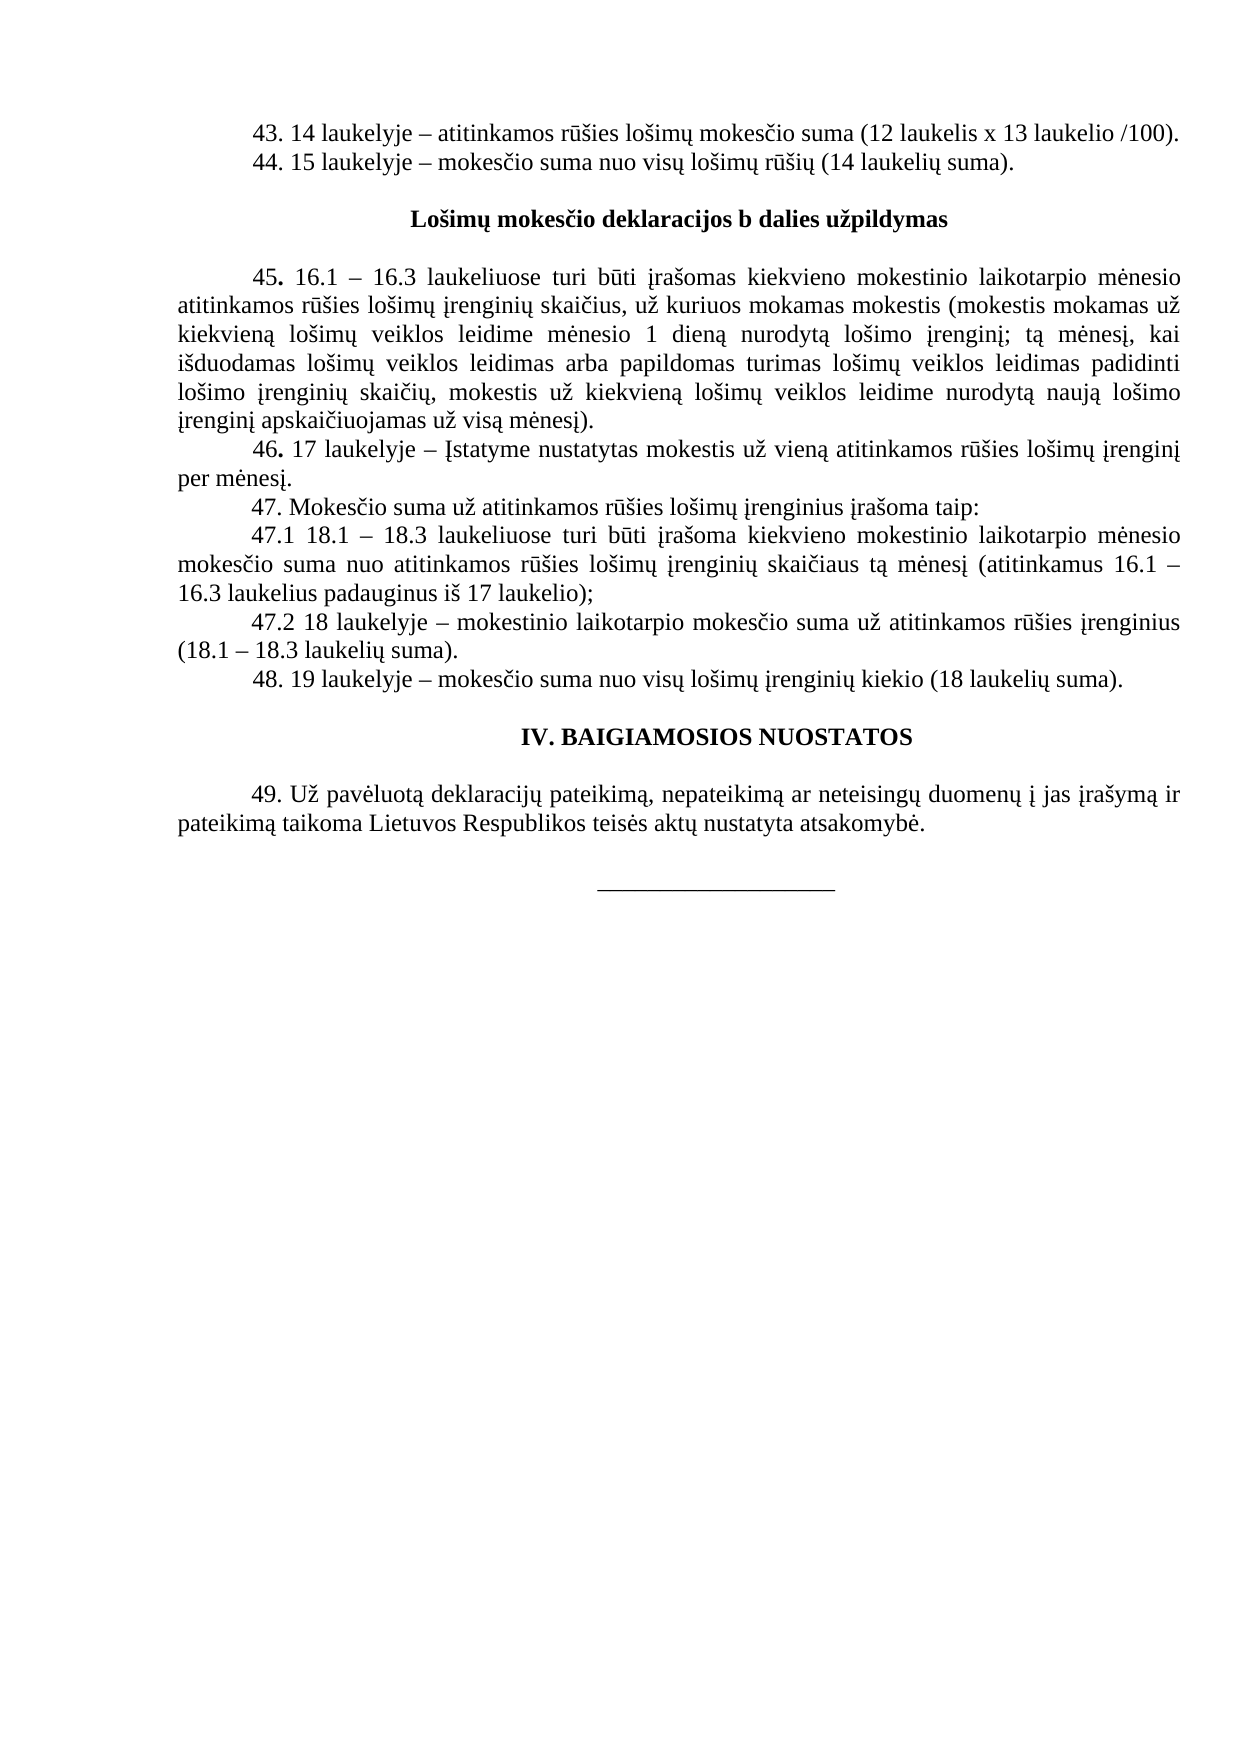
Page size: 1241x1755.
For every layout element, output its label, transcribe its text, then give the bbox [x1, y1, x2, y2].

text ___________________ [177, 866, 1181, 894]
text 46. 17 laukelyje – Įstatyme nustatytas mokestis už vieną atitinkamos rūšies lošimų įrenginį per mėnesį. [177, 434, 1181, 492]
text IV. BAIGIAMOSIOS NUOSTATOS [252, 722, 1181, 751]
text Lošimų mokesčio deklaracijos b dalies užpildymas [177, 204, 1181, 233]
text 43. 14 laukelyje – atitinkamos rūšies lošimų mokesčio suma (12 laukelis x 13 laukelio /100). [177, 118, 1181, 147]
text 45. 16.1 – 16.3 laukeliuose turi būti įrašomas kiekvieno mokestinio laikotarpio mėnesio atitinkamos rūšies lošimų įrenginių skaičius, už kuriuos mokamas mokestis (mokestis mokamas už kiekvieną lošimų veiklos leidime mėnesio 1 dieną nurodytą lošimo įrenginį; tą mėnesį, kai išduodamas lošimų veiklos leidimas arba papildomas turimas lošimų veiklos leidimas padidinti lošimo įrenginių skaičių, mokestis už kiekvieną lošimų veiklos leidime nurodytą naują lošimo įrenginį apskaičiuojamas už visą mėnesį). [177, 262, 1181, 434]
text 48. 19 laukelyje – mokesčio suma nuo visų lošimų įrenginių kiekio (18 laukelių suma). [177, 664, 1181, 693]
text 47.1 18.1 – 18.3 laukeliuose turi būti įrašoma kiekvieno mokestinio laikotarpio mėnesio mokesčio suma nuo atitinkamos rūšies lošimų įrenginių skaičiaus tą mėnesį (atitinkamus 16.1 – 16.3 laukelius padauginus iš 17 laukelio); [177, 521, 1181, 607]
text 44. 15 laukelyje – mokesčio suma nuo visų lošimų rūšių (14 laukelių suma). [177, 147, 1181, 176]
text 47.2 18 laukelyje – mokestinio laikotarpio mokesčio suma už atitinkamos rūšies įrenginius (18.1 – 18.3 laukelių suma). [177, 607, 1181, 664]
text 47. Mokesčio suma už atitinkamos rūšies lošimų įrenginius įrašoma taip: [177, 492, 1181, 521]
text 49. Už pavėluotą deklaracijų pateikimą, nepateikimą ar neteisingų duomenų į jas įrašymą ir pateikimą taikoma Lietuvos Respublikos teisės aktų nustatyta atsakomybė. [177, 779, 1181, 837]
